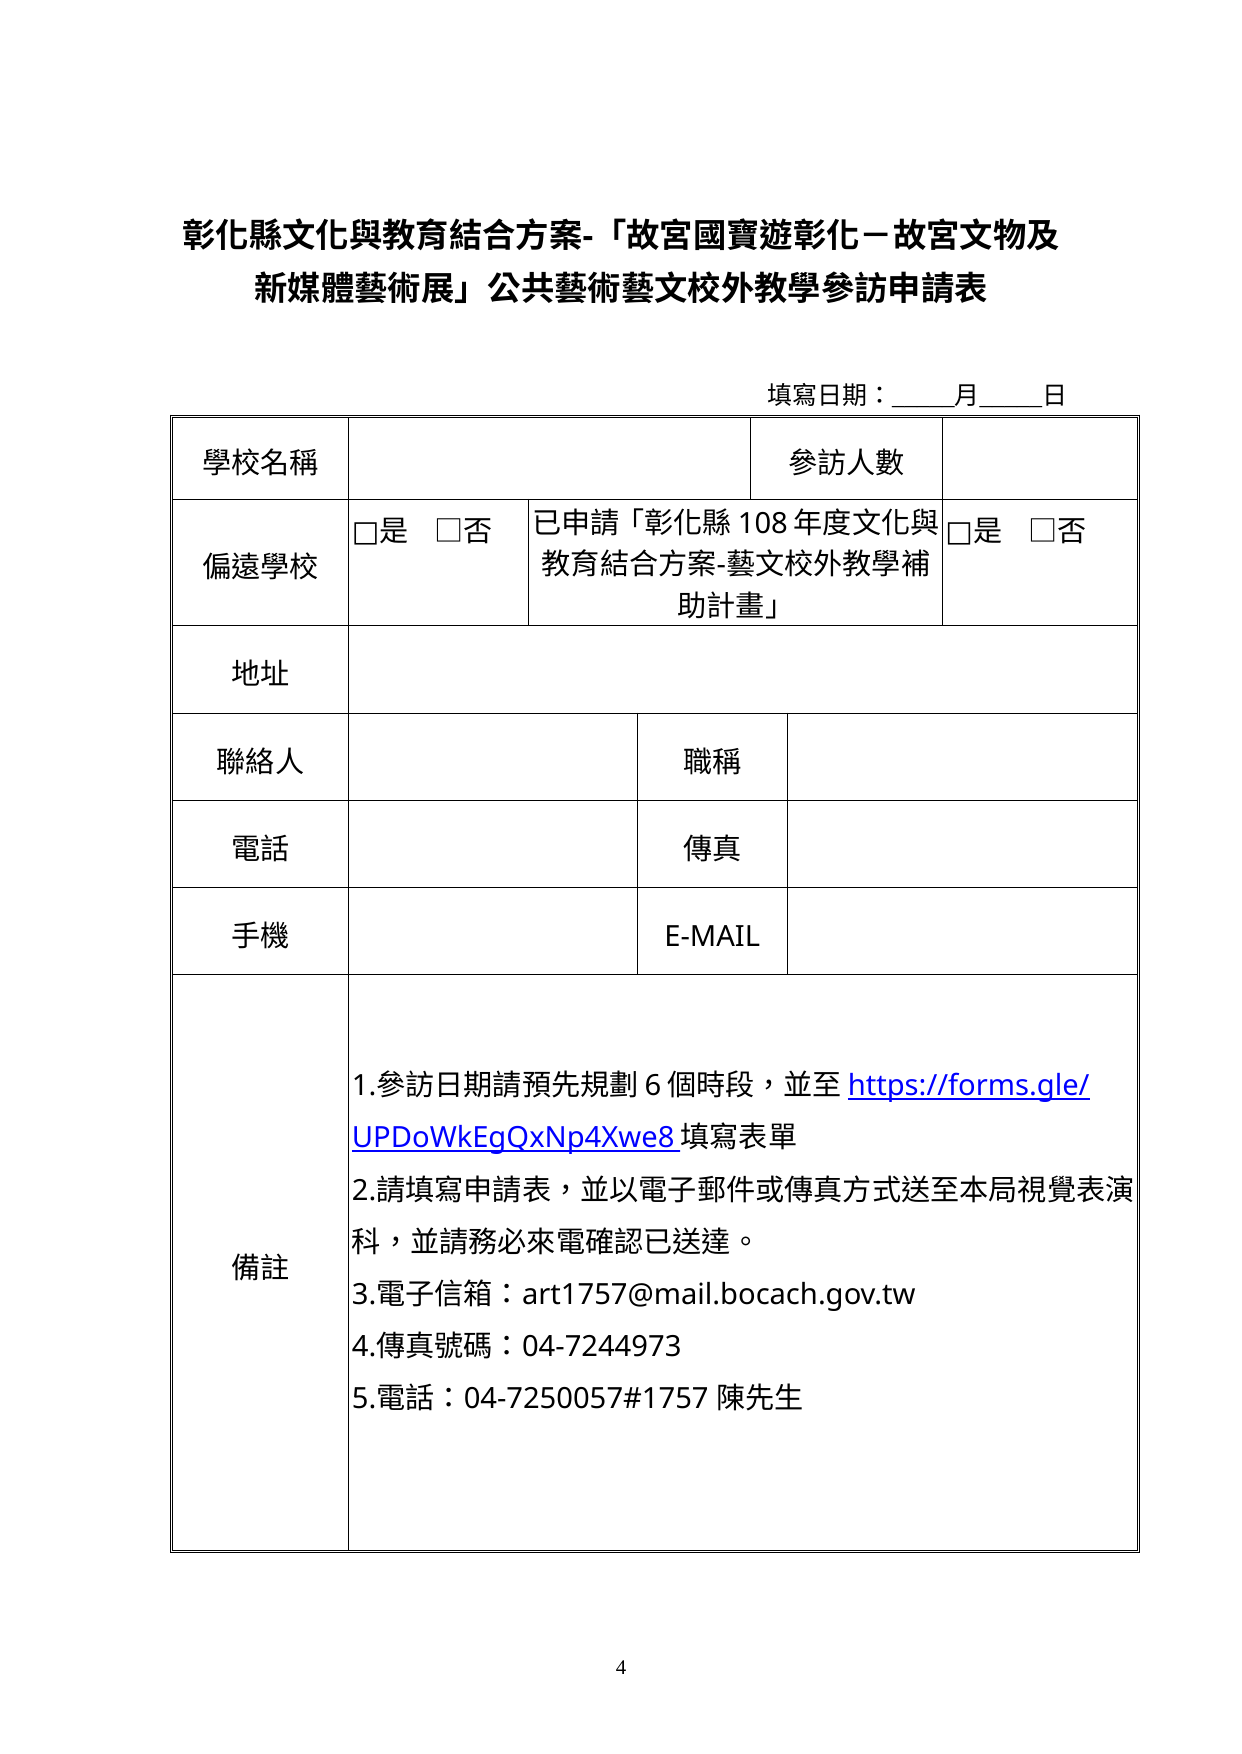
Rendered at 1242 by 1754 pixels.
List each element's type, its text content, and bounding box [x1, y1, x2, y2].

table_header 參訪人數 [751, 418, 942, 499]
table_cell [349, 714, 637, 800]
table_cell □是 □否 [349, 500, 528, 625]
table_cell 已申請「彰化縣108年度文化與教育結合方案-藝文校外教學補助計畫」 [529, 500, 942, 625]
table_cell 手機 [173, 888, 348, 974]
table_cell 聯絡人 [173, 714, 348, 800]
table_cell [349, 888, 637, 974]
table_cell 1.參訪日期請預先規劃6個時段，並至https://forms.gle/UPDoWkEgQxNp4Xwe8填寫表單 2.請填寫申請表，並以電子郵件或傳真方式送至本局視覺表演科，並請務必來電確認已送達。 3.電子信箱：art1757@mail.bocach.gov.tw 4.傳真號碼：04-7244973 5.電話：04-7250057#1757 陳先生 [349, 975, 1137, 1550]
table_cell 備註 [173, 975, 348, 1550]
table_cell [788, 888, 1137, 974]
table_cell [349, 626, 1137, 712]
table_cell [349, 801, 637, 887]
table_cell E-MAIL [638, 888, 787, 974]
table_cell □是 □否 [943, 500, 1137, 625]
table_cell 職稱 [638, 714, 787, 800]
table_cell [788, 801, 1137, 887]
table_header 學校名稱 [173, 418, 348, 499]
text 彰化縣文化與教育結合方案-「故宮國寶遊彰化－故宮文物及新媒體藝術展」公共藝術藝文校外教學參訪申請表 [175, 154, 1067, 310]
table_cell [788, 714, 1137, 800]
table_header [943, 418, 1137, 499]
text 填寫日期：_____月_____日 [175, 362, 1067, 414]
table_cell 傳真 [638, 801, 787, 887]
table_cell 地址 [173, 626, 348, 712]
table_cell 偏遠學校 [173, 500, 348, 625]
table_header [349, 418, 750, 499]
table_cell 電話 [173, 801, 348, 887]
